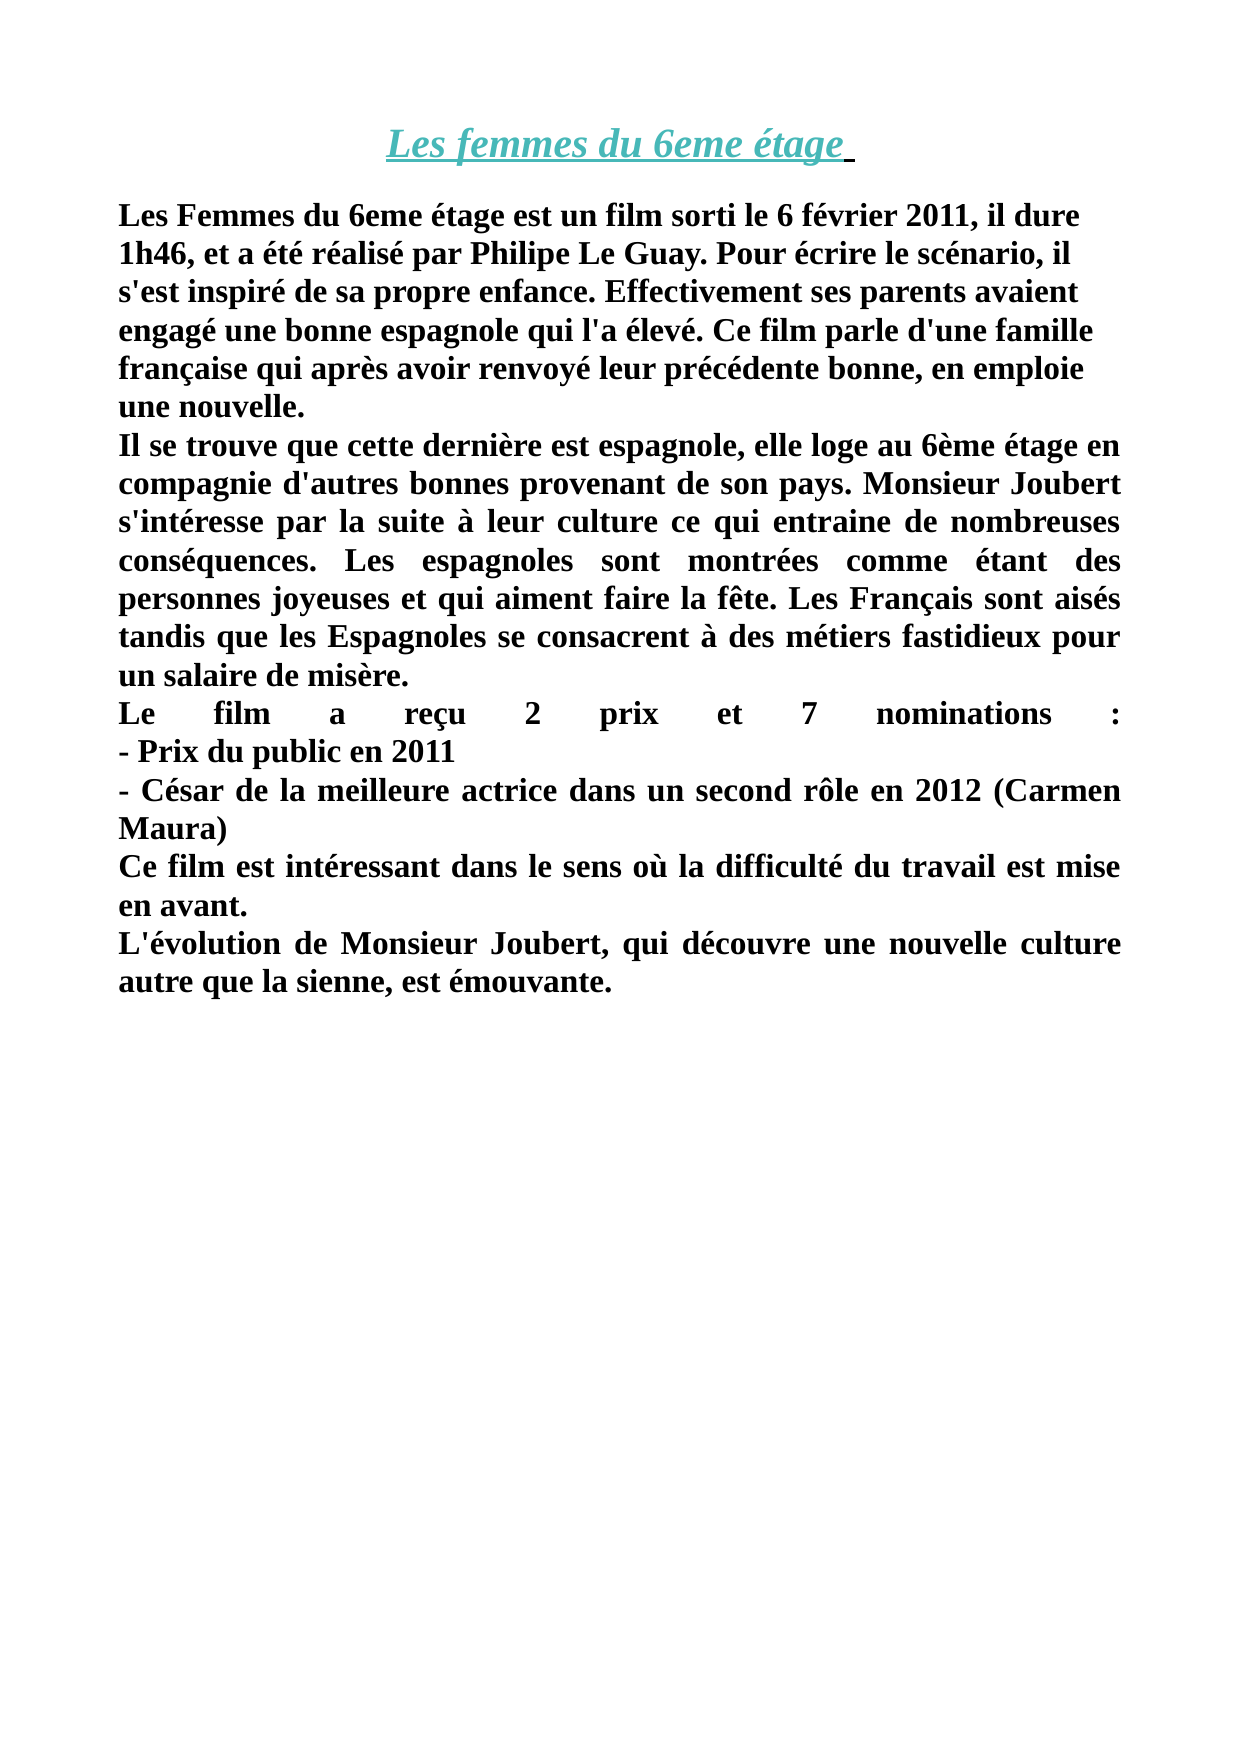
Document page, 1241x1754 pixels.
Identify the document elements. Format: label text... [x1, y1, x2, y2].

text L'évolution de Monsieur Joubert, qui découvre une nouvelle culture autre que la sienne, est émouvante. [118, 923, 1122, 1000]
text - César de la meilleure actrice dans un second rôle en 2012 (Carmen Maura) [118, 770, 1122, 846]
text Les femmes du 6eme étage [118, 118, 1122, 166]
text Les Femmes du 6eme étage est un film sorti le 6 février 2011, il dure 1h46, et a été réalisé par Philipe Le Guay. Pour écrire le scénario, il s'est inspiré de sa propre enfance. Effectivement ses parents avaient engagé une bonne espagnole qui l'a élevé. Ce film parle d'une famille française qui après avoir renvoyé leur précédente bonne, en emploie une nouvelle. [118, 195, 1122, 425]
text Ce film est intéressant dans le sens où la difficulté du travail est mise en avant. [118, 846, 1122, 923]
text Le film a reçu 2 prix et 7 nominations : - Prix du public en 2011 [118, 693, 1122, 770]
text Il se trouve que cette dernière est espagnole, elle loge au 6ème étage en compagnie d'autres bonnes provenant de son pays. Monsieur Joubert s'intéresse par la suite à leur culture ce qui entraine de nombreuses conséquences. Les espagnoles sont montrées comme étant des personnes joyeuses et qui aiment faire la fête. Les Français sont aisés tandis que les Espagnoles se consacrent à des métiers fastidieux pour un salaire de misère. [118, 425, 1122, 693]
